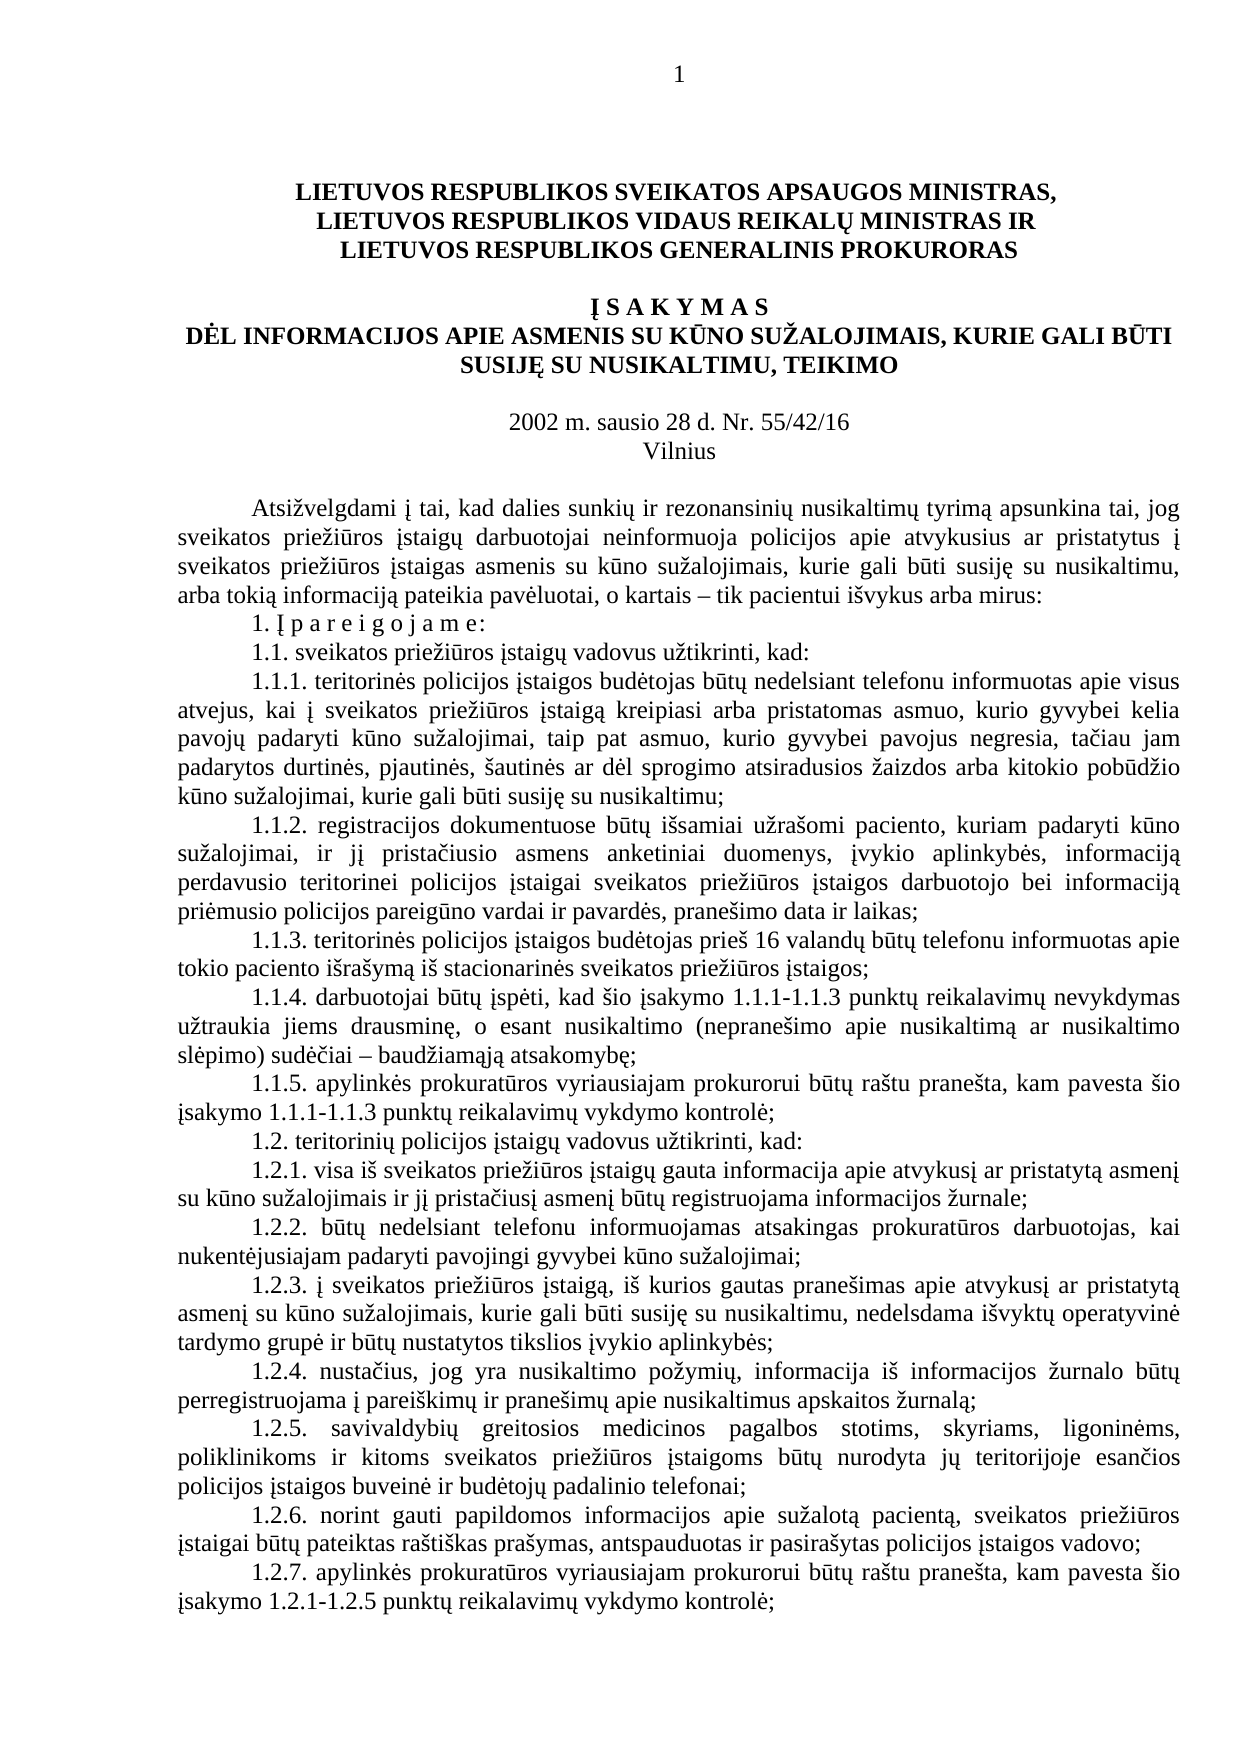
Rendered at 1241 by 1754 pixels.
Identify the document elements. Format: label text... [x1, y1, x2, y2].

text 1.2. teritorinių policijos įstaigų vadovus užtikrinti, kad: [177, 1126, 1181, 1155]
text 1.2.1. visa iš sveikatos priežiūros įstaigų gauta informacija apie atvykusį ar pristatytą asmenį su kūno sužalojimais ir jį pristačiusį asmenį būtų registruojama informacijos žurnale; [177, 1155, 1181, 1212]
text Vilnius [177, 436, 1181, 465]
text 1.2.4. nustačius, jog yra nusikaltimo požymių, informacija iš informacijos žurnalo būtų perregistruojama į pareiškimų ir pranešimų apie nusikaltimus apskaitos žurnalą; [177, 1356, 1181, 1413]
text Atsižvelgdami į tai, kad dalies sunkių ir rezonansinių nusikaltimų tyrimą apsunkina tai, jog sveikatos priežiūros įstaigų darbuotojai neinformuoja policijos apie atvykusius ar pristatytus į sveikatos priežiūros įstaigas asmenis su kūno sužalojimais, kurie gali būti susiję su nusikaltimu, arba tokią informaciją pateikia pavėluotai, o kartais – tik pacientui išvykus arba mirus: [177, 493, 1181, 608]
text 1.2.3. į sveikatos priežiūros įstaigą, iš kurios gautas pranešimas apie atvykusį ar pristatytą asmenį su kūno sužalojimais, kurie gali būti susiję su nusikaltimu, nedelsdama išvyktų operatyvinė tardymo grupė ir būtų nustatytos tikslios įvykio aplinkybės; [177, 1270, 1181, 1356]
text 2002 m. sausio 28 d. Nr. 55/42/16 [177, 407, 1181, 436]
text LIETUVOS RESPUBLIKOS GENERALINIS PROKURORAS [177, 235, 1181, 263]
text DĖL INFORMACIJOS APIE ASMENIS SU KŪNO SUŽALOJIMAIS, KURIE GALI BŪTI SUSIJĘ SU NUSIKALTIMU, TEIKIMO [177, 321, 1181, 378]
text Į S A K Y M A S [177, 292, 1181, 321]
text 1.1.2. registracijos dokumentuose būtų išsamiai užrašomi paciento, kuriam padaryti kūno sužalojimai, ir jį pristačiusio asmens anketiniai duomenys, įvykio aplinkybės, informaciją perdavusio teritorinei policijos įstaigai sveikatos priežiūros įstaigos darbuotojo bei informaciją priėmusio policijos pareigūno vardai ir pavardės, pranešimo data ir laikas; [177, 810, 1181, 925]
text 1. Įpareigojame: [177, 608, 1181, 637]
text 1.1.3. teritorinės policijos įstaigos budėtojas prieš 16 valandų būtų telefonu informuotas apie tokio paciento išrašymą iš stacionarinės sveikatos priežiūros įstaigos; [177, 925, 1181, 982]
text 1.2.6. norint gauti papildomos informacijos apie sužalotą pacientą, sveikatos priežiūros įstaigai būtų pateiktas raštiškas prašymas, antspauduotas ir pasirašytas policijos įstaigos vadovo; [177, 1500, 1181, 1557]
text LIETUVOS RESPUBLIKOS VIDAUS REIKALŲ MINISTRAS IR [177, 206, 1181, 235]
text 1.1.4. darbuotojai būtų įspėti, kad šio įsakymo 1.1.1-1.1.3 punktų reikalavimų nevykdymas užtraukia jiems drausminę, o esant nusikaltimo (nepranešimo apie nusikaltimą ar nusikaltimo slėpimo) sudėčiai – baudžiamąją atsakomybę; [177, 982, 1181, 1068]
text 1.1.1. teritorinės policijos įstaigos budėtojas būtų nedelsiant telefonu informuotas apie visus atvejus, kai į sveikatos priežiūros įstaigą kreipiasi arba pristatomas asmuo, kurio gyvybei kelia pavojų padaryti kūno sužalojimai, taip pat asmuo, kurio gyvybei pavojus negresia, tačiau jam padarytos durtinės, pjautinės, šautinės ar dėl sprogimo atsiradusios žaizdos arba kitokio pobūdžio kūno sužalojimai, kurie gali būti susiję su nusikaltimu; [177, 666, 1181, 810]
text LIETUVOS RESPUBLIKOS SVEIKATOS APSAUGOS MINISTRAS, [177, 177, 1181, 206]
text 1.1. sveikatos priežiūros įstaigų vadovus užtikrinti, kad: [177, 637, 1181, 666]
text 1.2.5. savivaldybių greitosios medicinos pagalbos stotims, skyriams, ligoninėms, poliklinikoms ir kitoms sveikatos priežiūros įstaigoms būtų nurodyta jų teritorijoje esančios policijos įstaigos buveinė ir budėtojų padalinio telefonai; [177, 1413, 1181, 1500]
text 1.1.5. apylinkės prokuratūros vyriausiajam prokurorui būtų raštu pranešta, kam pavesta šio įsakymo 1.1.1-1.1.3 punktų reikalavimų vykdymo kontrolė; [177, 1068, 1181, 1126]
text 1.2.7. apylinkės prokuratūros vyriausiajam prokurorui būtų raštu pranešta, kam pavesta šio įsakymo 1.2.1-1.2.5 punktų reikalavimų vykdymo kontrolė; [177, 1557, 1181, 1615]
text 1.2.2. būtų nedelsiant telefonu informuojamas atsakingas prokuratūros darbuotojas, kai nukentėjusiajam padaryti pavojingi gyvybei kūno sužalojimai; [177, 1212, 1181, 1270]
